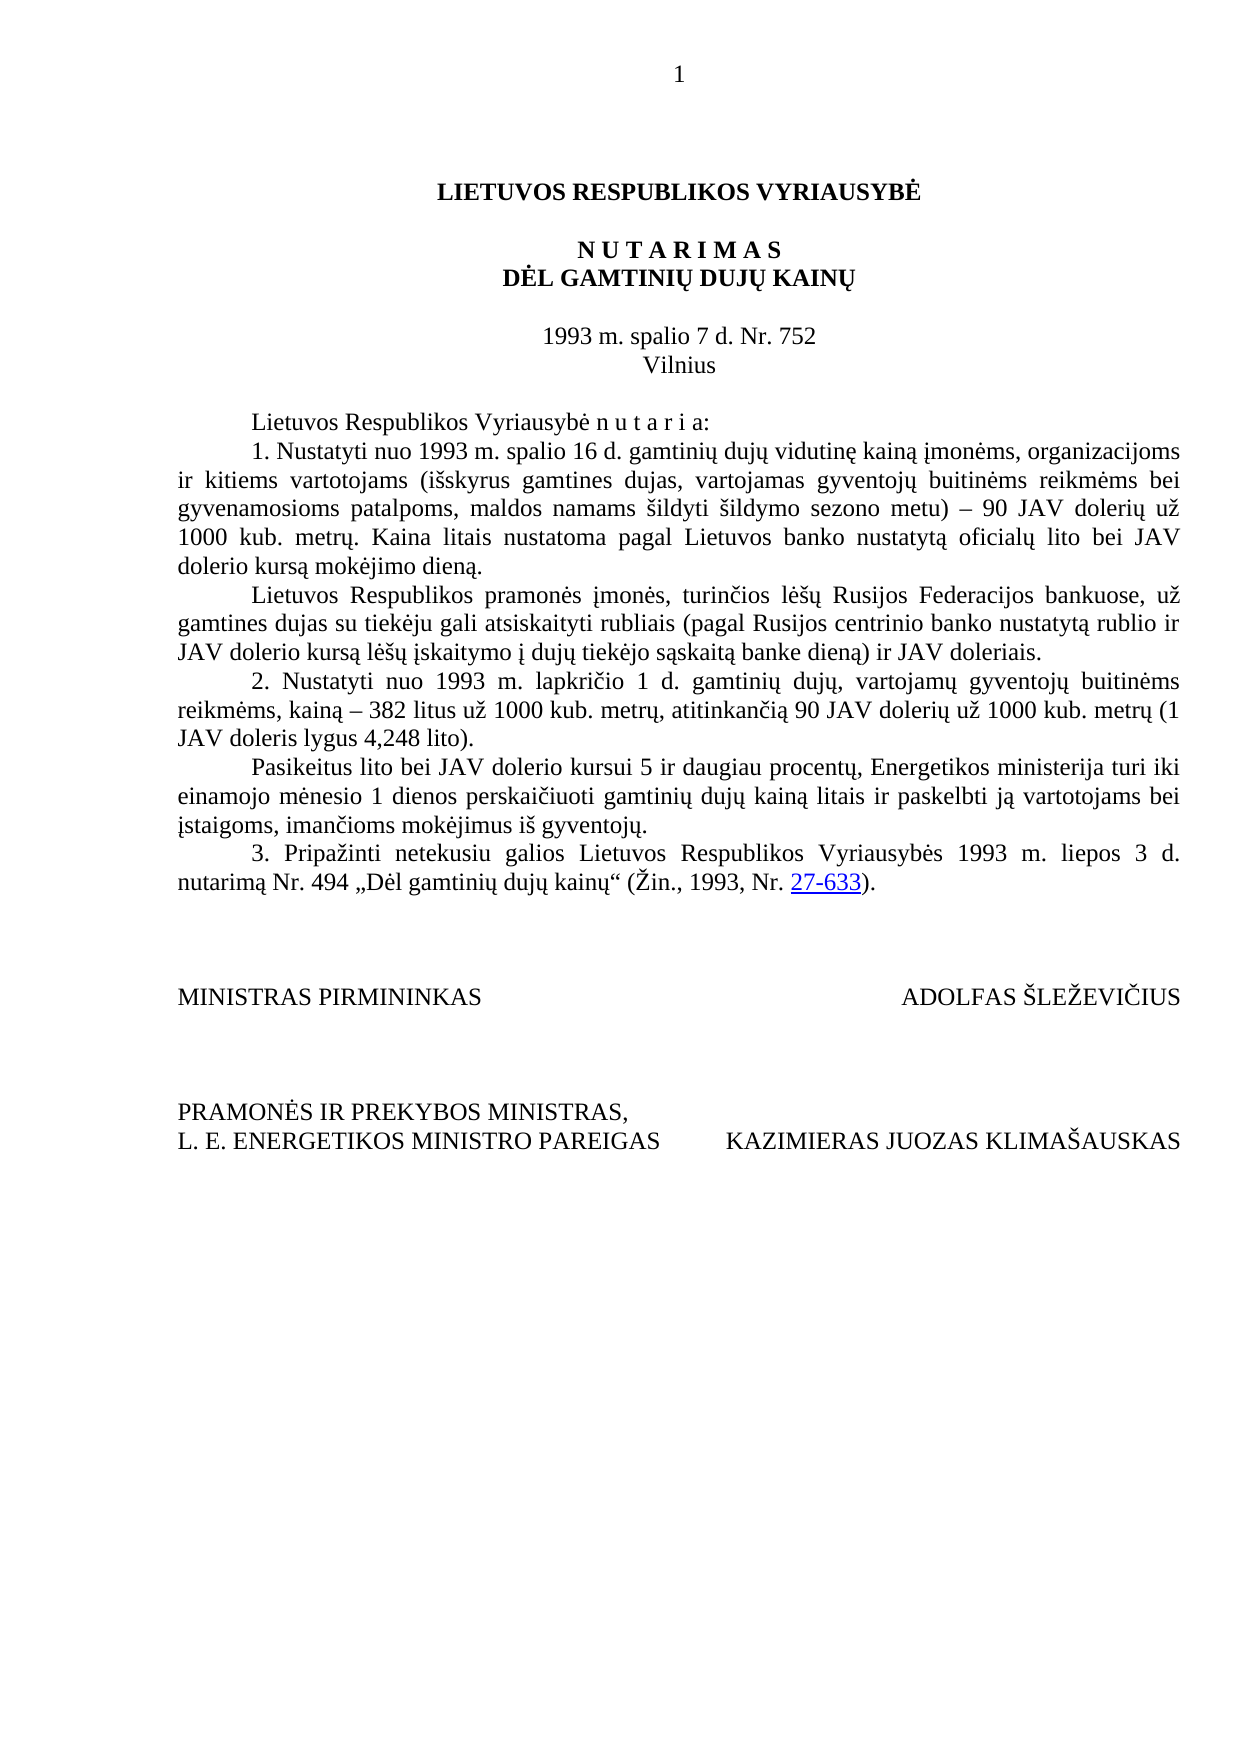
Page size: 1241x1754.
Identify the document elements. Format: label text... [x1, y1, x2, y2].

text PRAMONĖS IR PREKYBOS MINISTRAS, [177, 1097, 1181, 1126]
text LIETUVOS RESPUBLIKOS VYRIAUSYBĖ [177, 177, 1181, 206]
text 3. Pripažinti netekusiu galios Lietuvos Respublikos Vyriausybės 1993 m. liepos 3 d. nutarimą Nr. 494 „Dėl gamtinių dujų kainų“ (Žin., 1993, Nr. 27-633). [177, 838, 1181, 896]
text Lietuvos Respublikos pramonės įmonės, turinčios lėšų Rusijos Federacijos bankuose, už gamtines dujas su tiekėju gali atsiskaityti rubliais (pagal Rusijos centrinio banko nustatytą rublio ir JAV dolerio kursą lėšų įskaitymo į dujų tiekėjo sąskaitą banke dieną) ir JAV doleriais. [177, 580, 1181, 666]
text 2. Nustatyti nuo 1993 m. lapkričio 1 d. gamtinių dujų, vartojamų gyventojų buitinėms reikmėms, kainą – 382 litus už 1000 kub. metrų, atitinkančią 90 JAV dolerių už 1000 kub. metrų (1 JAV doleris lygus 4,248 lito). [177, 666, 1181, 752]
text DĖL GAMTINIŲ DUJŲ KAINŲ [177, 263, 1181, 292]
text Lietuvos Respublikos Vyriausybė nutaria: [177, 407, 1181, 436]
text 1993 m. spalio 7 d. Nr. 752 [177, 321, 1181, 350]
text Vilnius [177, 350, 1181, 378]
text MINISTRAS PIRMININKAS ADOLFAS ŠLEŽEVIČIUS [177, 982, 1181, 1011]
text Pasikeitus lito bei JAV dolerio kursui 5 ir daugiau procentų, Energetikos ministerija turi iki einamojo mėnesio 1 dienos perskaičiuoti gamtinių dujų kainą litais ir paskelbti ją vartotojams bei įstaigoms, imančioms mokėjimus iš gyventojų. [177, 752, 1181, 838]
text 1. Nustatyti nuo 1993 m. spalio 16 d. gamtinių dujų vidutinę kainą įmonėms, organizacijoms ir kitiems vartotojams (išskyrus gamtines dujas, vartojamas gyventojų buitinėms reikmėms bei gyvenamosioms patalpoms, maldos namams šildyti šildymo sezono metu) – 90 JAV dolerių už 1000 kub. metrų. Kaina litais nustatoma pagal Lietuvos banko nustatytą oficialų lito bei JAV dolerio kursą mokėjimo dieną. [177, 436, 1181, 580]
text N U T A R I M A S [177, 235, 1181, 263]
text L. E. ENERGETIKOS MINISTRO PAREIGAS KAZIMIERAS JUOZAS KLIMAŠAUSKAS [177, 1126, 1181, 1155]
